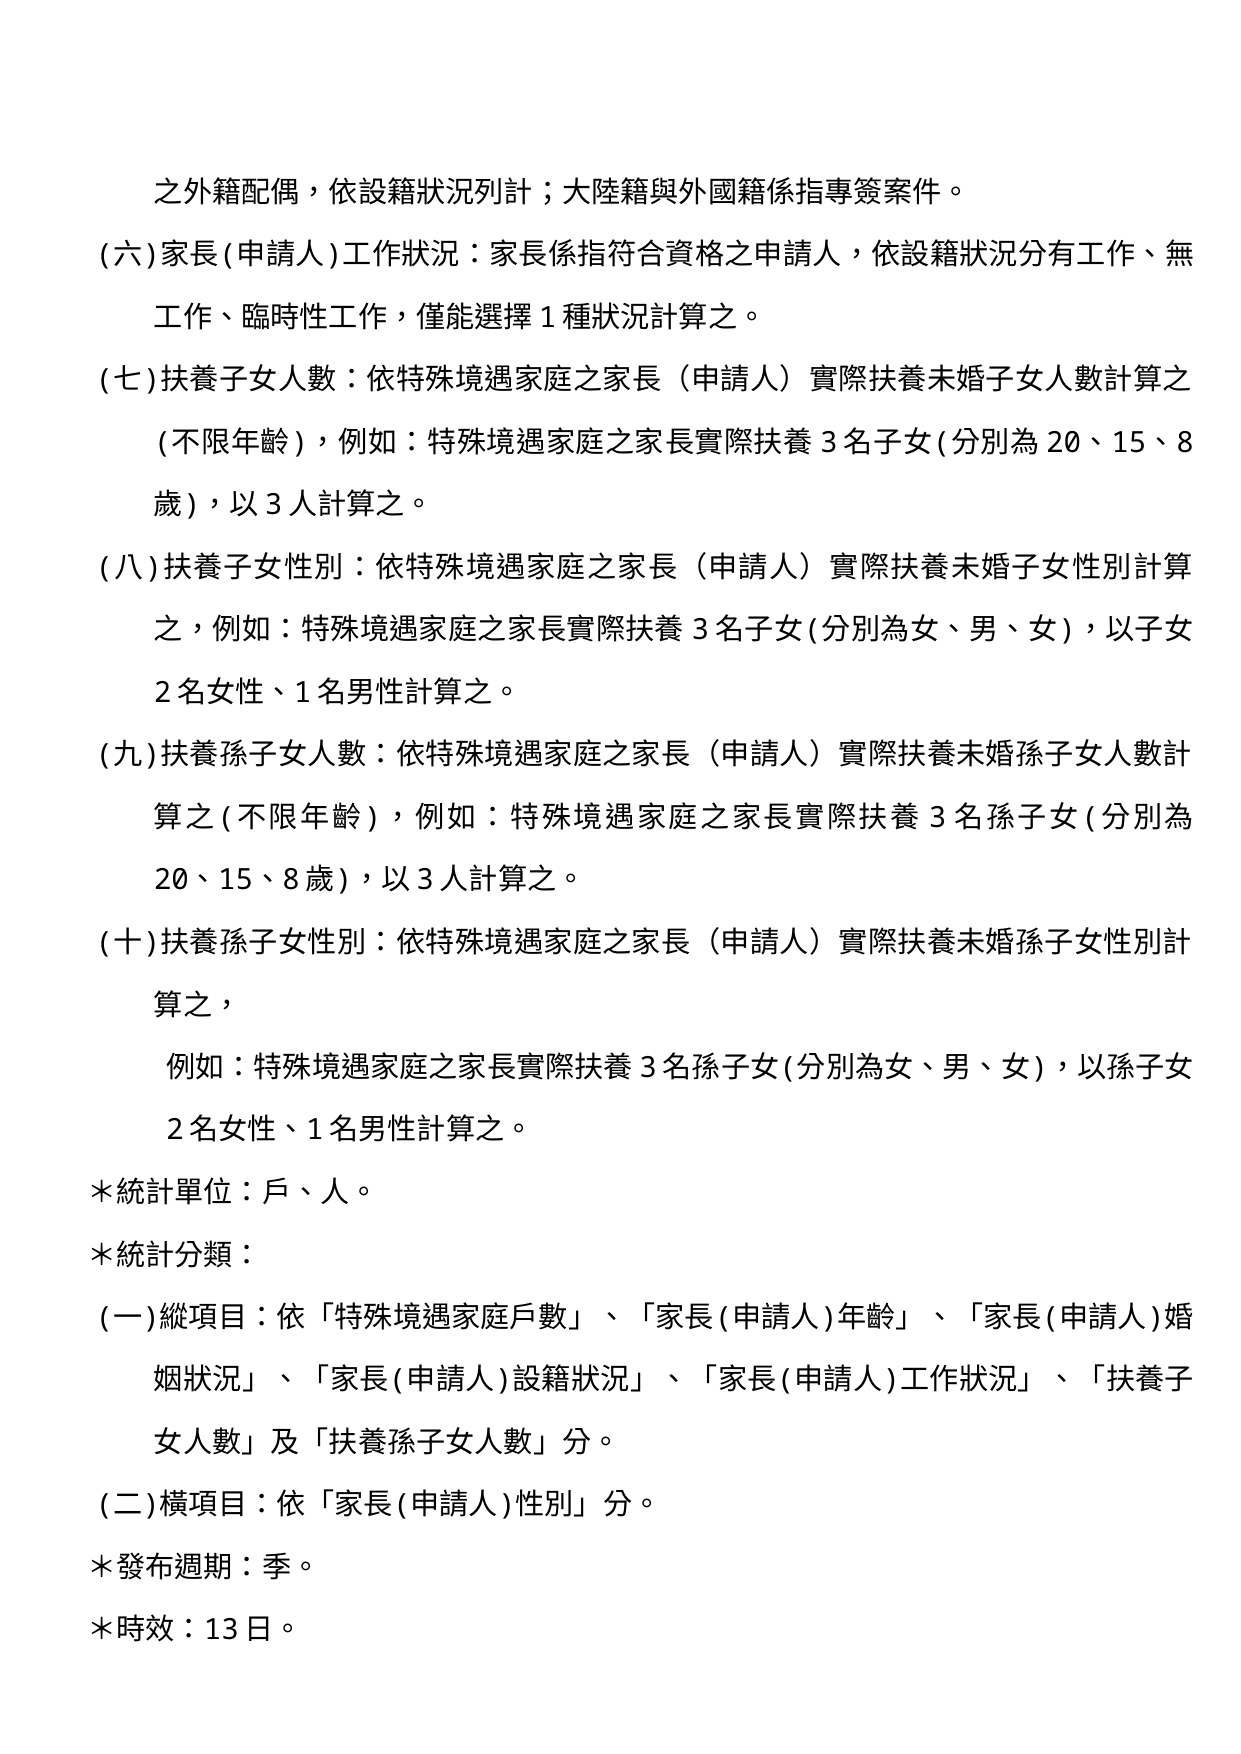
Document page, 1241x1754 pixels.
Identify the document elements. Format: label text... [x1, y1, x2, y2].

table_header 之外籍配偶，依設籍狀況列計；大陸籍與外國籍係指專簽案件。 (六)家長(申請人)工作狀況：家長係指符合資格之申請人，依設籍狀況分有工作、無工作、臨時性工作，僅能選擇1種狀況計算之。 (七)扶養子女人數：依特殊境遇家庭之家長（申請人）實際扶養未婚子女人數計算之(不限年齡)，例如：特殊境遇家庭之家長實際扶養3名子女(分別為20、15、8歲)，以3人計算之。 (八)扶養子女性別：依特殊境遇家庭之家長（申請人）實際扶養未婚子女性別計算之，例如：特殊境遇家庭之家長實際扶養3名子女(分別為女、男、女)，以子女2名女性、1名男性計算之。 (九)扶養孫子女人數：依特殊境遇家庭之家長（申請人）實際扶養未婚孫子女人數計算之(不限年齡)，例如：特殊境遇家庭之家長實際扶養3名孫子女(分別為20、15、8歲)，以3人計算之。 (十)扶養孫子女性別：依特殊境遇家庭之家長（申請人）實際扶養未婚孫子女性別計算之， 例如：特殊境遇家庭之家長實際扶養3名孫子女(分別為女、男、女)，以孫子女2名女性、1名男性計算之。 ＊統計單位：戶、人。 ＊統計分類： (一)縱項目：依「特殊境遇家庭戶數」、「家長(申請人)年齡」、「家長(申請人)婚姻狀況」、「家長(申請人)設籍狀況」、「家長(申請人)工作狀況」、「扶養子女人數」及「扶養孫子女人數」分。 (二)橫項目：依「家長(申請人)性別」分。 ＊發布週期：季。 ＊時效：13日。 [47, 148, 1205, 1648]
